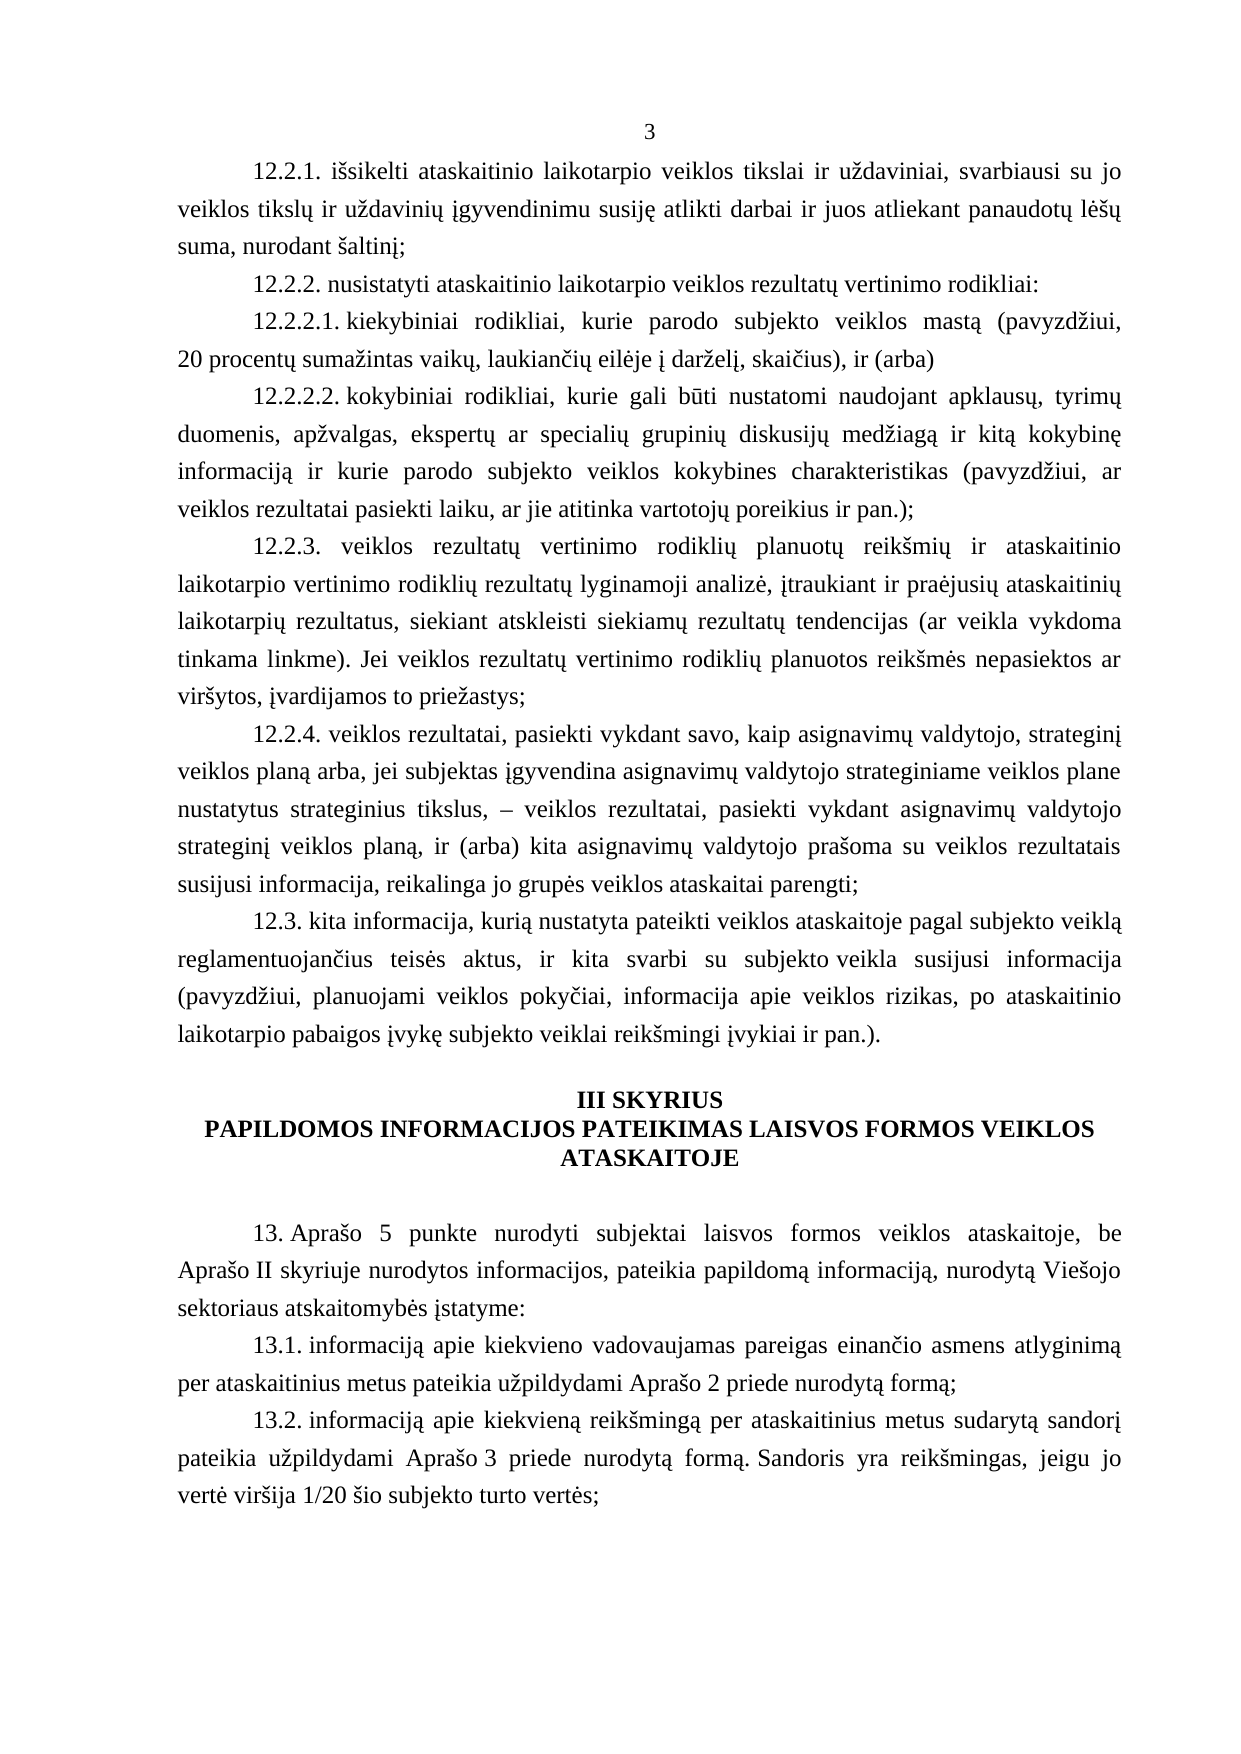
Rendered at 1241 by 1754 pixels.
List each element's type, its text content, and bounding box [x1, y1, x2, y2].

text 13.2. informaciją apie kiekvieną reikšmingą per ataskaitinius metus sudarytą sandorį pateikia užpildydami Aprašo 3 priede nurodytą formą. Sandoris yra reikšmingas, jeigu jo vertė viršija 1/20 šio subjekto turto vertės; [177, 1396, 1122, 1509]
text 13.1. informaciją apie kiekvieno vadovaujamas pareigas einančio asmens atlyginimą per ataskaitinius metus pateikia užpildydami Aprašo 2 priede nurodytą formą; [177, 1321, 1122, 1396]
text 12.2.2. nusistatyti ataskaitinio laikotarpio veiklos rezultatų vertinimo rodikliai: [177, 260, 1122, 298]
text 12.3. kita informacija, kurią nustatyta pateikti veiklos ataskaitoje pagal subjekto veiklą reglamentuojančius teisės aktus, ir kita svarbi su subjekto veikla susijusi informacija (pavyzdžiui, planuojami veiklos pokyčiai, informacija apie veiklos rizikas, po ataskaitinio laikotarpio pabaigos įvykę subjekto veiklai reikšmingi įvykiai ir pan.). [177, 898, 1122, 1048]
text 12.2.4. veiklos rezultatai, pasiekti vykdant savo, kaip asignavimų valdytojo, strateginį veiklos planą arba, jei subjektas įgyvendina asignavimų valdytojo strateginiame veiklos plane nustatytus strateginius tikslus, – veiklos rezultatai, pasiekti vykdant asignavimų valdytojo strateginį veiklos planą, ir (arba) kita asignavimų valdytojo prašoma su veiklos rezultatais susijusi informacija, reikalinga jo grupės veiklos ataskaitai parengti; [177, 710, 1122, 898]
text 12.2.2.2. kokybiniai rodikliai, kurie gali būti nustatomi naudojant apklausų, tyrimų duomenis, apžvalgas, ekspertų ar specialių grupinių diskusijų medžiagą ir kitą kokybinę informaciją ir kurie parodo subjekto veiklos kokybines charakteristikas (pavyzdžiui, ar veiklos rezultatai pasiekti laiku, ar jie atitinka vartotojų poreikius ir pan.); [177, 373, 1122, 523]
text 12.2.1. išsikelti ataskaitinio laikotarpio veiklos tikslai ir uždaviniai, svarbiausi su jo veiklos tikslų ir uždavinių įgyvendinimu susiję atlikti darbai ir juos atliekant panaudotų lėšų suma, nurodant šaltinį; [177, 148, 1122, 260]
text 13. Aprašo 5 punkte nurodyti subjektai laisvos formos veiklos ataskaitoje, be Aprašo II skyriuje nurodytos informacijos, pateikia papildomą informaciją, nurodytą Viešojo sektoriaus atskaitomybės įstatyme: [177, 1209, 1122, 1321]
text 12.2.3. veiklos rezultatų vertinimo rodiklių planuotų reikšmių ir ataskaitinio laikotarpio vertinimo rodiklių rezultatų lyginamoji analizė, įtraukiant ir praėjusių ataskaitinių laikotarpių rezultatus, siekiant atskleisti siekiamų rezultatų tendencijas (ar veikla vykdoma tinkama linkme). Jei veiklos rezultatų vertinimo rodiklių planuotos reikšmės nepasiektos ar viršytos, įvardijamos to priežastys; [177, 523, 1122, 710]
text 12.2.2.1. kiekybiniai rodikliai, kurie parodo subjekto veiklos mastą (pavyzdžiui, 20 procentų sumažintas vaikų, laukiančių eilėje į darželį, skaičius), ir (arba) [177, 298, 1122, 373]
text PAPILDOMOS INFORMACIJOS PATEIKIMAS LAISVOS FORMOS VEIKLOS ATASKAITOJE [177, 1114, 1122, 1171]
text III SKYRIUS [177, 1085, 1122, 1114]
